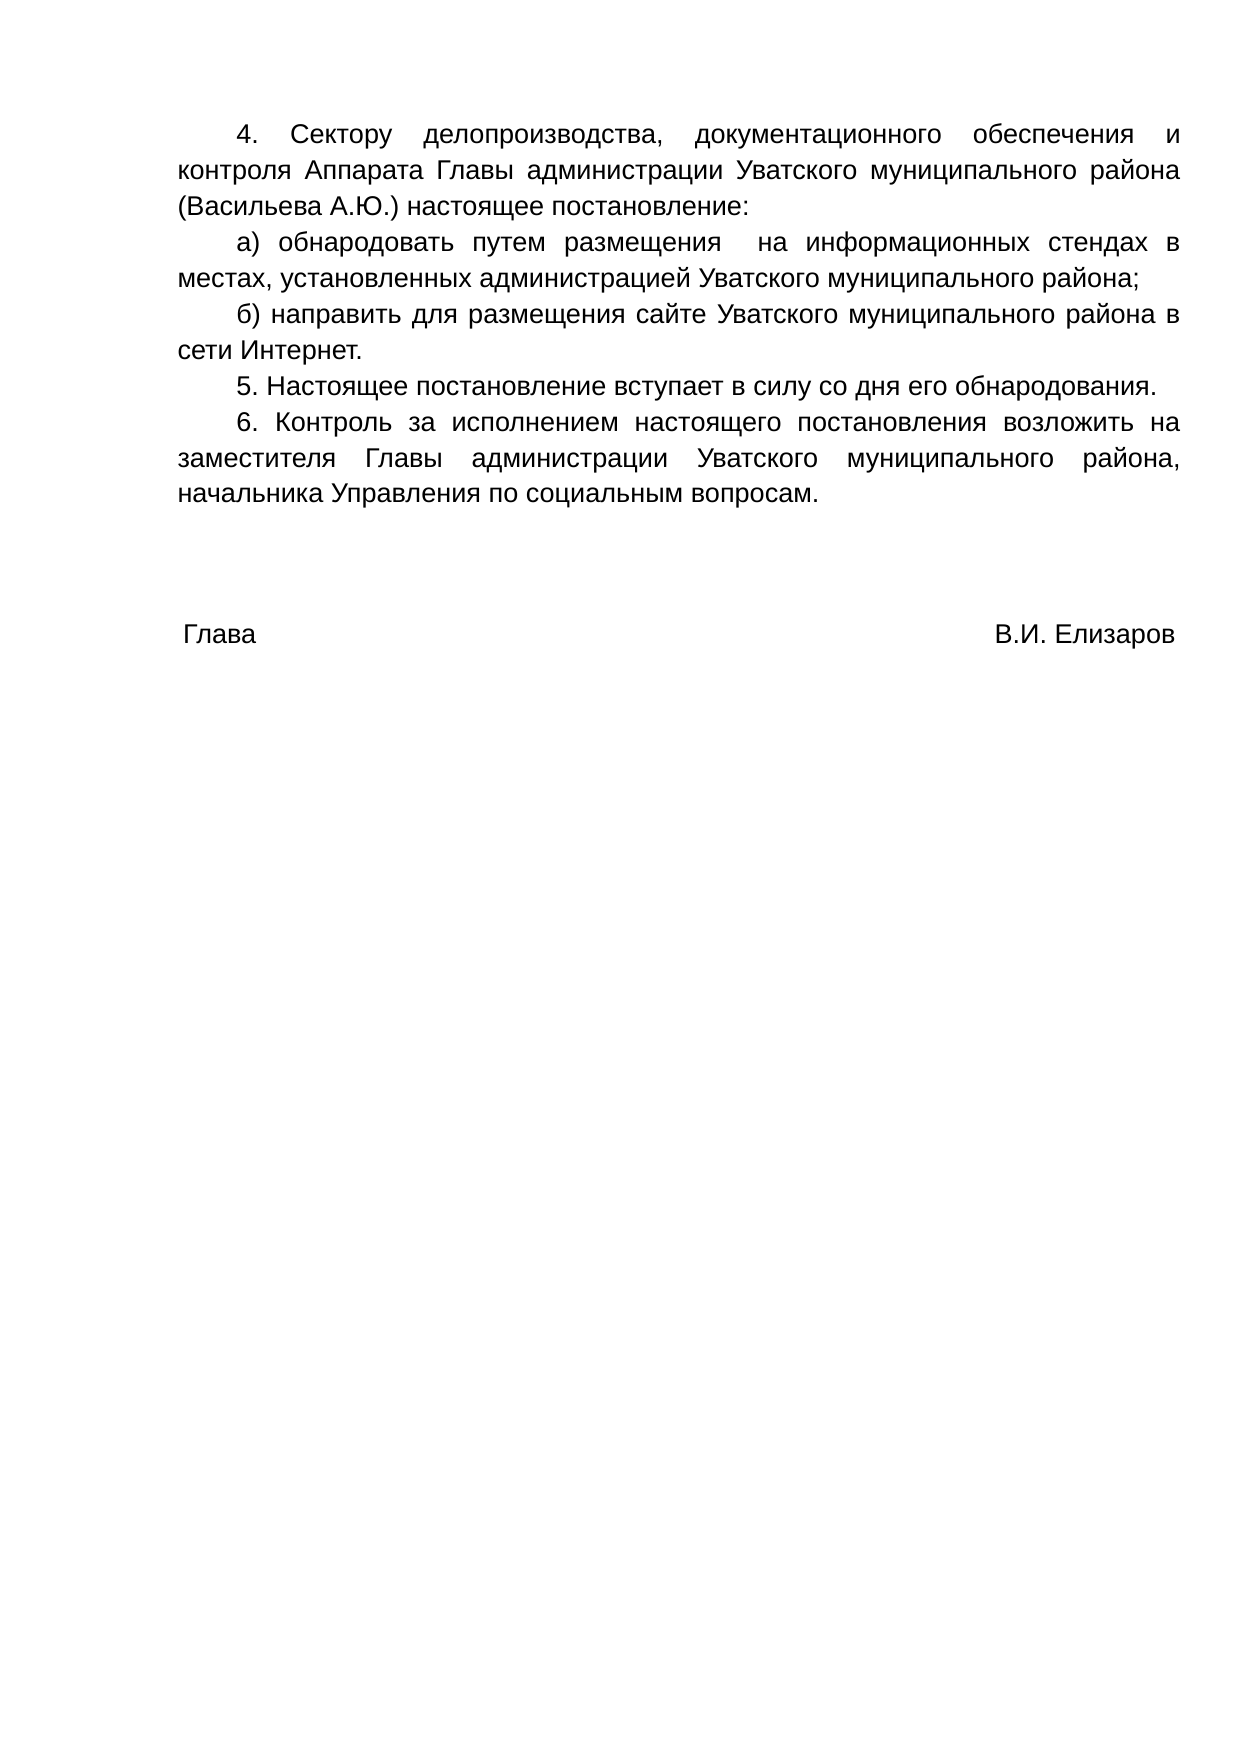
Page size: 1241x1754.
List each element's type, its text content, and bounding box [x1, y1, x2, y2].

table_header В.И. Елизаров [679, 612, 1181, 654]
text 5. Настоящее постановление вступает в силу со дня его обнародования. [177, 370, 1181, 401]
table_header Глава [177, 612, 679, 654]
text 6. Контроль за исполнением настоящего постановления возложить на заместителя Главы администрации Уватского муниципального района, начальника Управления по социальным вопросам. [177, 406, 1181, 509]
text 4. Сектору делопроизводства, документационного обеспечения и контроля Аппарата Главы администрации Уватского муниципального района (Васильева А.Ю.) настоящее постановление: [177, 118, 1181, 221]
text б) направить для размещения сайте Уватского муниципального района в сети Интернет. [177, 298, 1181, 365]
text а) обнародовать путем размещения на информационных стендах в местах, установленных администрацией Уватского муниципального района; [177, 226, 1181, 293]
